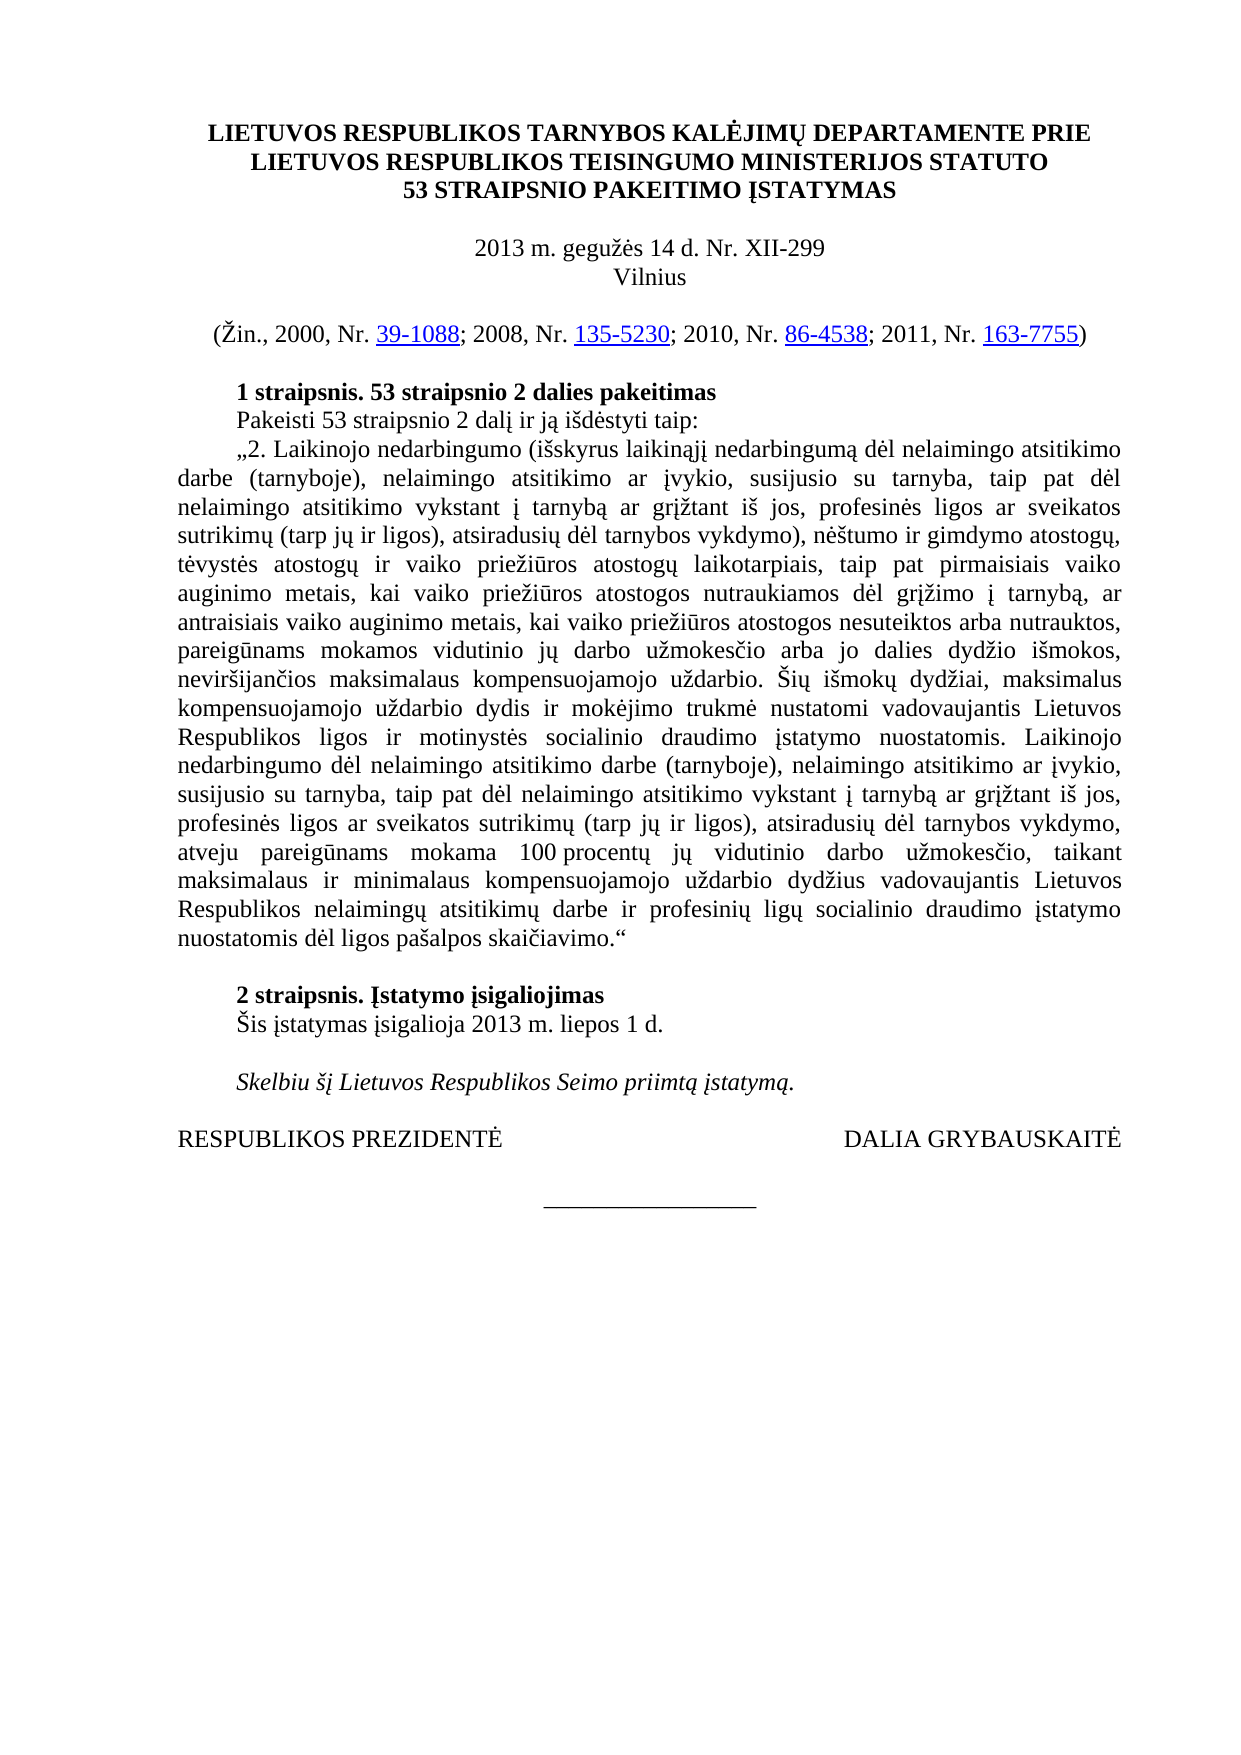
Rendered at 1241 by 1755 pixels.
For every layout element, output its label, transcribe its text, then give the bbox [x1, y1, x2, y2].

text 1 straipsnis. 53 straipsnio 2 dalies pakeitimas [177, 377, 1122, 406]
text „2. Laikinojo nedarbingumo (išskyrus laikinąjį nedarbingumą dėl nelaimingo atsitikimo darbe (tarnyboje), nelaimingo atsitikimo ar įvykio, susijusio su tarnyba, taip pat dėl nelaimingo atsitikimo vykstant į tarnybą ar grįžtant iš jos, profesinės ligos ar sveikatos sutrikimų (tarp jų ir ligos), atsiradusių dėl tarnybos vykdymo), nėštumo ir gimdymo atostogų, tėvystės atostogų ir vaiko priežiūros atostogų laikotarpiais, taip pat pirmaisiais vaiko auginimo metais, kai vaiko priežiūros atostogos nutraukiamos dėl grįžimo į tarnybą, ar antraisiais vaiko auginimo metais, kai vaiko priežiūros atostogos nesuteiktos arba nutrauktos, pareigūnams mokamos vidutinio jų darbo užmokesčio arba jo dalies dydžio išmokos, neviršijančios maksimalaus kompensuojamojo uždarbio. Šių išmokų dydžiai, maksimalus kompensuojamojo uždarbio dydis ir mokėjimo trukmė nustatomi vadovaujantis Lietuvos Respublikos ligos ir motinystės socialinio draudimo įstatymo nuostatomis. Laikinojo nedarbingumo dėl nelaimingo atsitikimo darbe (tarnyboje), nelaimingo atsitikimo ar įvykio, susijusio su tarnyba, taip pat dėl nelaimingo atsitikimo vykstant į tarnybą ar grįžtant iš jos, profesinės ligos ar sveikatos sutrikimų (tarp jų ir ligos), atsiradusių dėl tarnybos vykdymo, atveju pareigūnams mokama 100 procentų jų vidutinio darbo užmokesčio, taikant maksimalaus ir minimalaus kompensuojamojo uždarbio dydžius vadovaujantis Lietuvos Respublikos nelaimingų atsitikimų darbe ir profesinių ligų socialinio draudimo įstatymo nuostatomis dėl ligos pašalpos skaičiavimo.“ [177, 434, 1122, 952]
text _________________ [177, 1182, 1122, 1211]
text RESPUBLIKOS PREZIDENTĖ DALIA GRYBAUSKAITĖ [177, 1124, 1122, 1153]
text (Žin., 2000, Nr. 39-1088; 2008, Nr. 135-5230; 2010, Nr. 86-4538; 2011, Nr. 163-7755) [177, 319, 1122, 348]
text 2 straipsnis. Įstatymo įsigaliojimas [177, 981, 1122, 1009]
text Skelbiu šį Lietuvos Respublikos Seimo priimtą įstatymą. [177, 1067, 1122, 1096]
text LIETUVOS RESPUBLIKOS TARNYBOS KALĖJIMŲ DEPARTAMENTE PRIE LIETUVOS RESPUBLIKOS TEISINGUMO MINISTERIJOS STATUTO 53 STRAIPSNIO PAKEITIMO ĮSTATYMAS [177, 118, 1122, 204]
text 2013 m. gegužės 14 d. Nr. XII-299 [177, 233, 1122, 262]
text Šis įstatymas įsigalioja 2013 m. liepos 1 d. [177, 1009, 1122, 1038]
text Vilnius [177, 262, 1122, 291]
text Pakeisti 53 straipsnio 2 dalį ir ją išdėstyti taip: [177, 406, 1122, 434]
